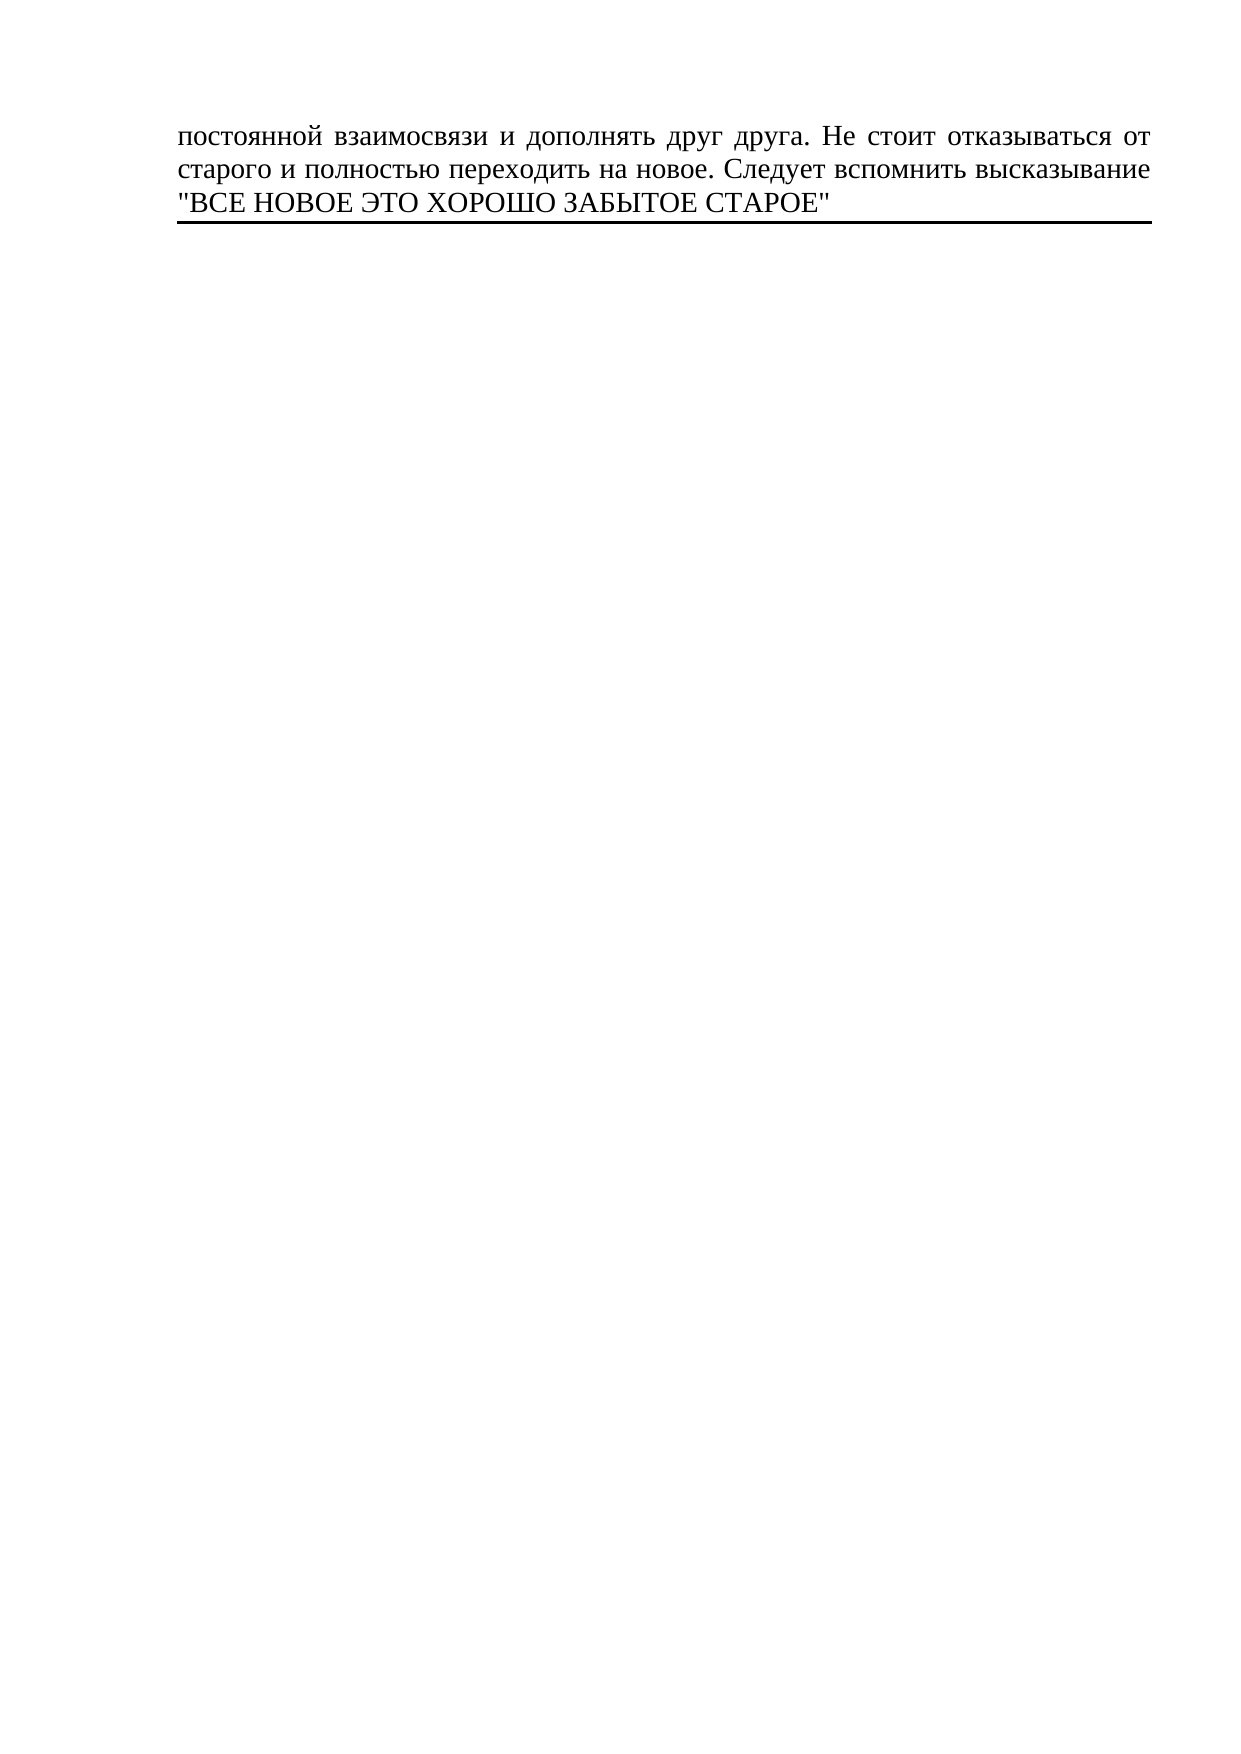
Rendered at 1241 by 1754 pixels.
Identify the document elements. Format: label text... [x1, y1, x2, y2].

text постоянной взаимосвязи и дополнять друг друга. Не стоит отказываться от старого и полностью переходить на новое. Следует вспомнить высказывание "ВСЕ НОВОЕ ЭТО ХОРОШО ЗАБЫТОЕ СТАРОЕ" [177, 118, 1152, 221]
